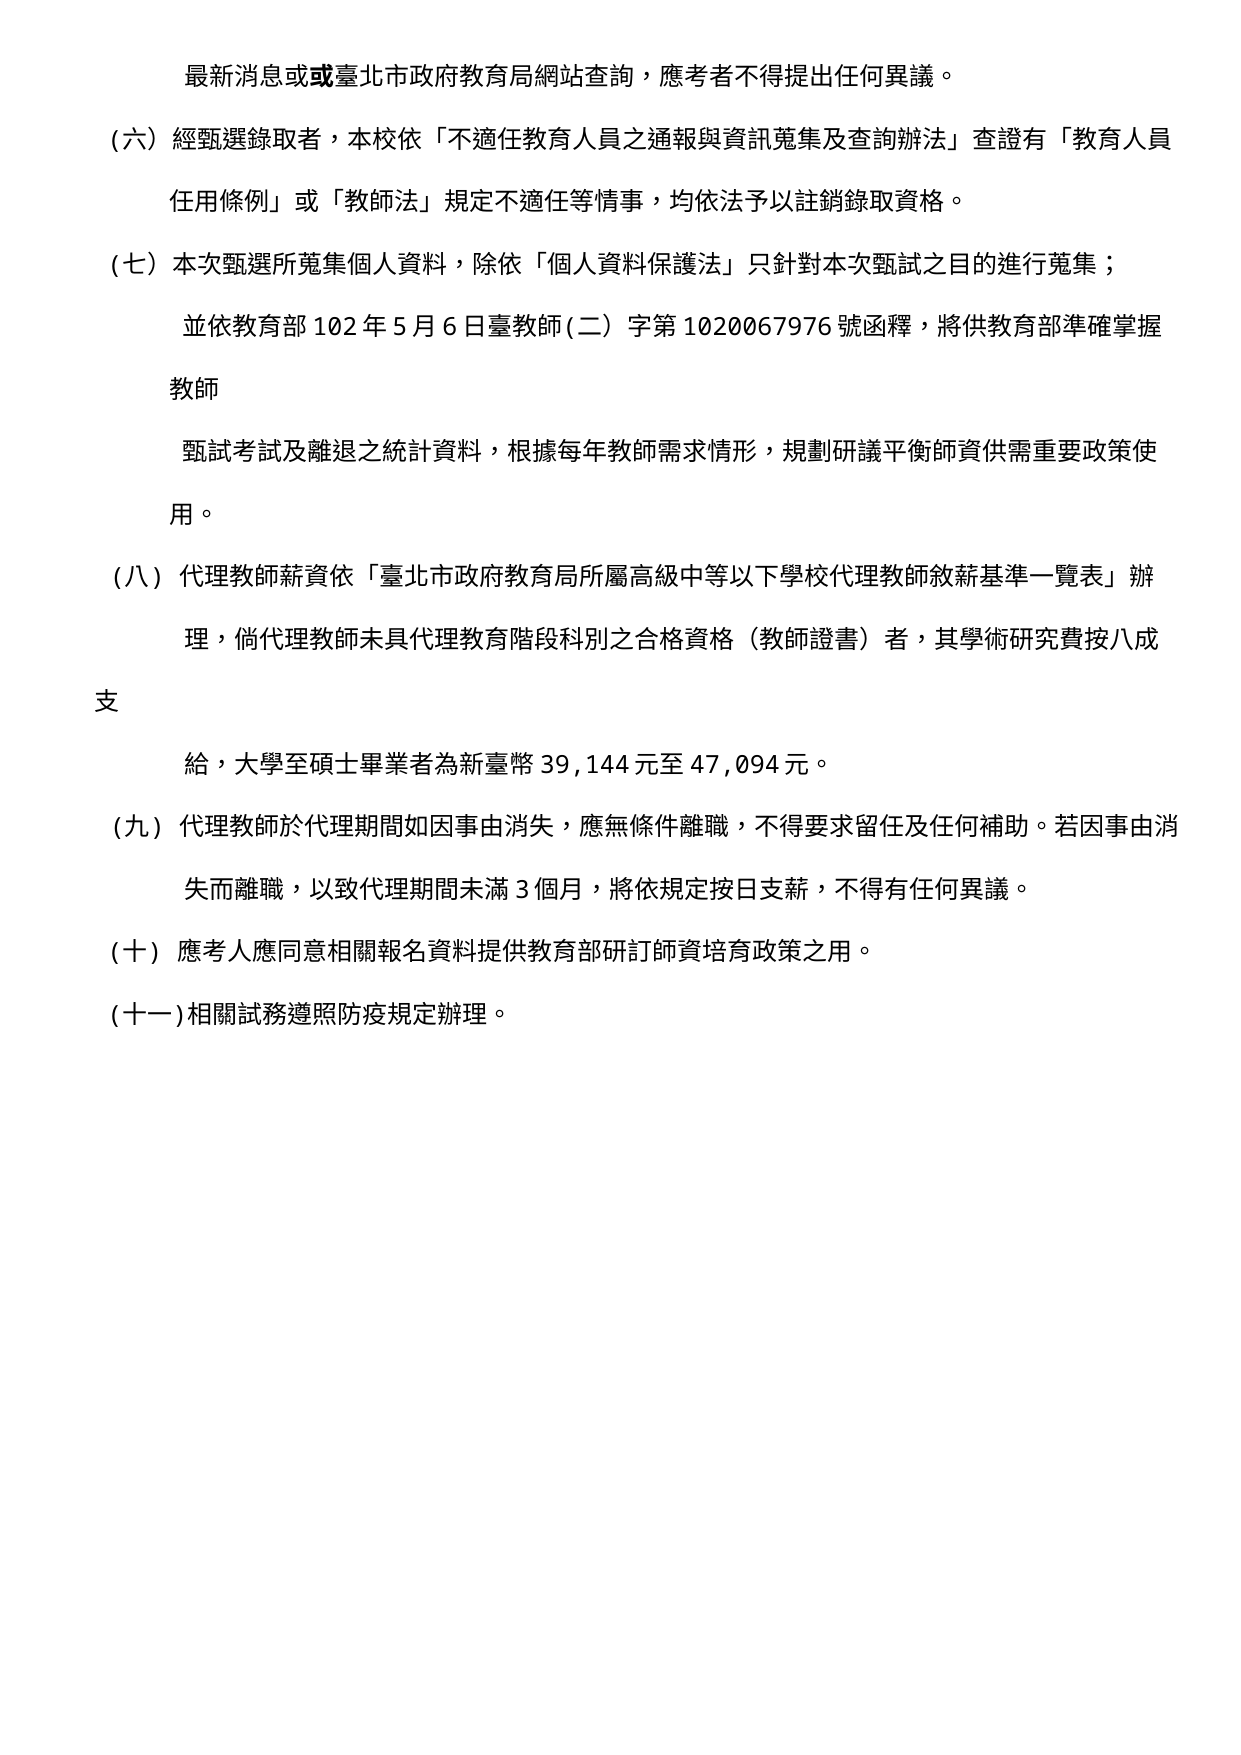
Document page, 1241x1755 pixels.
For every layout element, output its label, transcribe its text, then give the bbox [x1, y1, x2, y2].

text 給，大學至碩士畢業者為新臺幣39,144元至47,094元。 [94, 721, 1181, 783]
text (十) 應考人應同意相關報名資料提供教育部研訂師資培育政策之用。 [107, 908, 1181, 971]
text (九) 代理教師於代理期間如因事由消失，應無條件離職，不得要求留任及任何補助。若因事由消 [94, 783, 1181, 846]
text 理，倘代理教師未具代理教育階段科別之合格資格（教師證書）者，其學術研究費按八成支 [94, 596, 1181, 721]
text (十一)相關試務遵照防疫規定辦理。 [107, 971, 1181, 1033]
text (六）經甄選錄取者，本校依「不適任教育人員之通報與資訊蒐集及查詢辦法」查證有「教育人員任用條例」或「教師法」規定不適任等情事，均依法予以註銷錄取資格。 [107, 96, 1181, 221]
text 並依教育部102年5月6日臺教師(二）字第1020067976號函釋，將供教育部準確掌握教師 [107, 283, 1181, 408]
text (七）本次甄選所蒐集個人資料，除依「個人資料保護法」只針對本次甄試之目的進行蒐集； [107, 221, 1181, 283]
text 最新消息或或臺北市政府教育局網站查詢，應考者不得提出任何異議。 [94, 33, 1181, 96]
text (八) 代理教師薪資依「臺北市政府教育局所屬高級中等以下學校代理教師敘薪基準一覽表」辦 [94, 533, 1181, 596]
text 失而離職，以致代理期間未滿3個月，將依規定按日支薪，不得有任何異議。 [94, 846, 1181, 908]
text 甄試考試及離退之統計資料，根據每年教師需求情形，規劃研議平衡師資供需重要政策使用。 [107, 408, 1181, 533]
